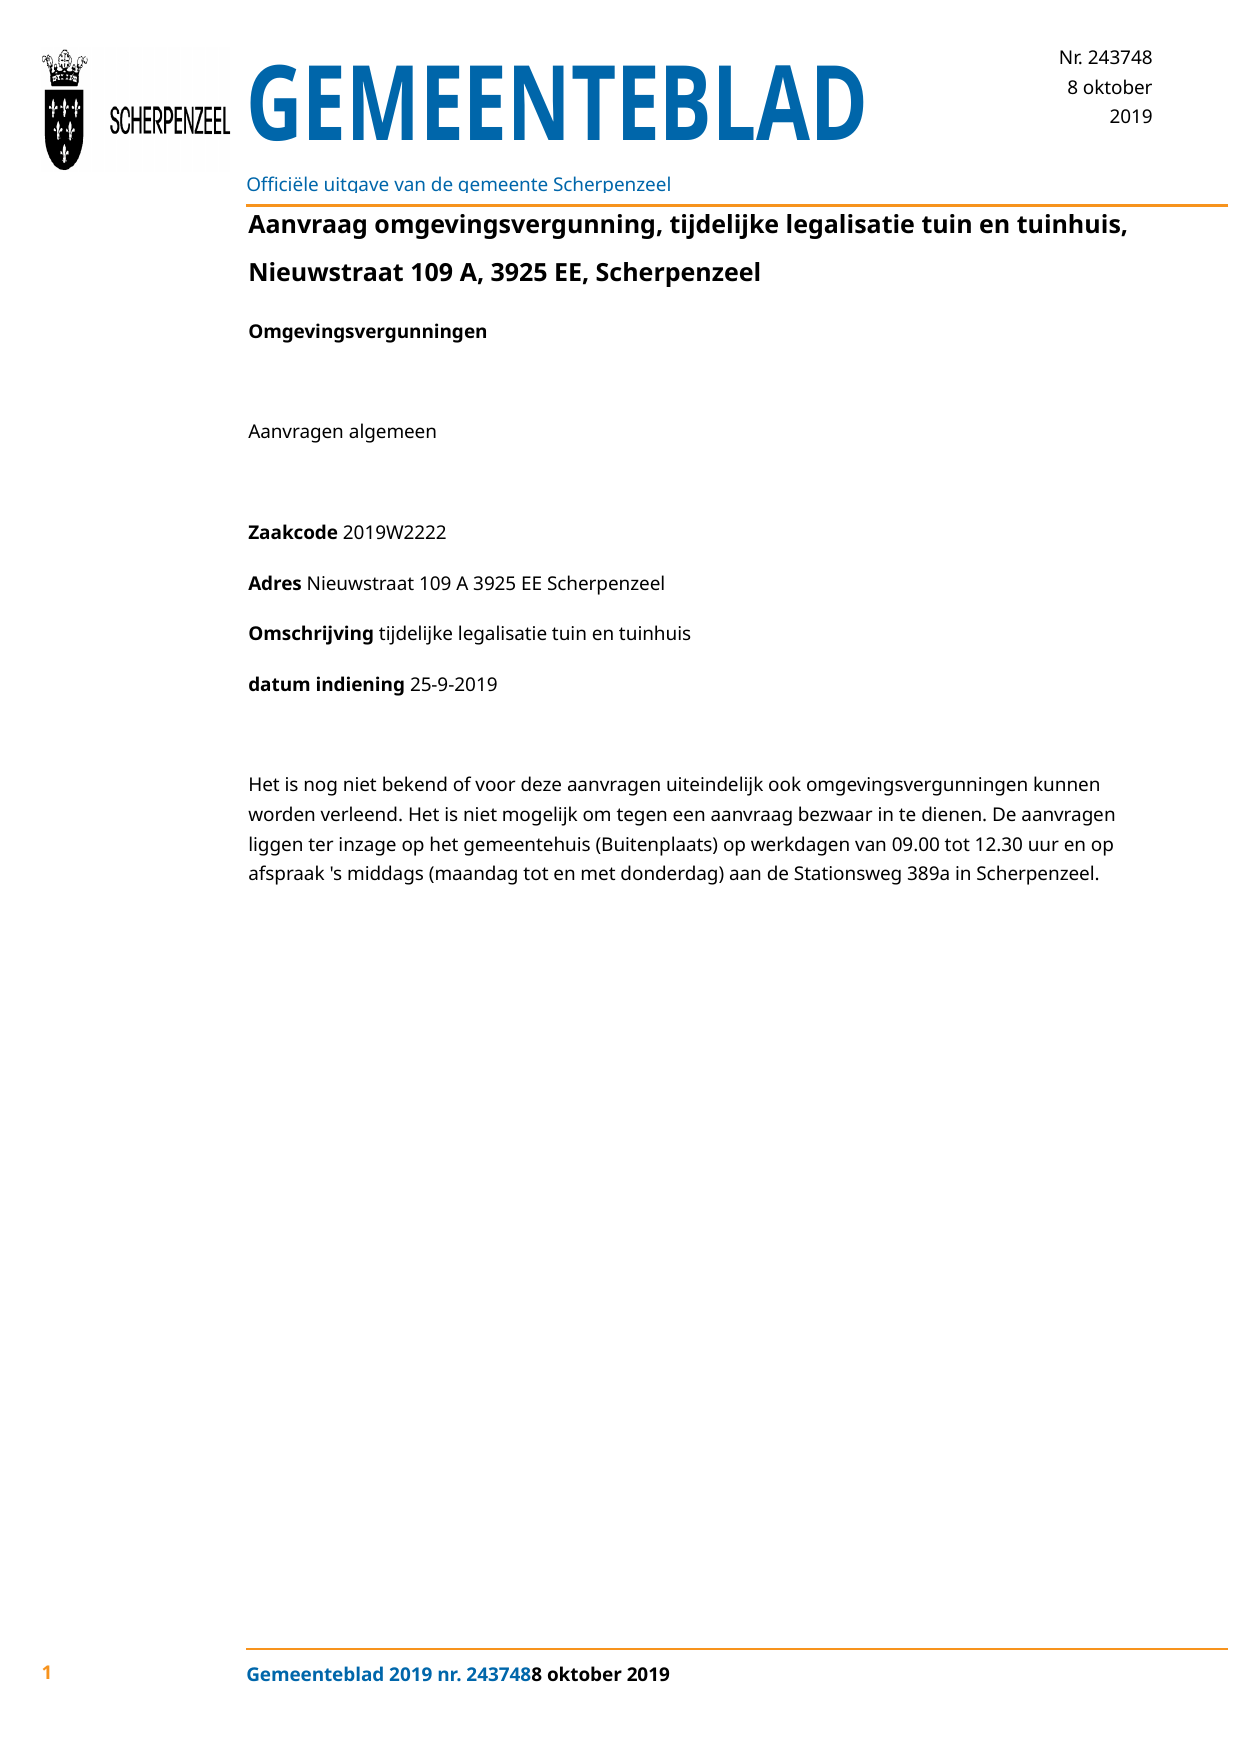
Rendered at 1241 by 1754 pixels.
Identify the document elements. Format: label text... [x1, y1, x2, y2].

text Aanvraag omgevingsvergunning, tijdelijke legalisatie tuin en tuinhuis, Nieuwstraat 109 A, 3925 EE, Scherpenzeel [248, 207, 1152, 288]
text Het is nog niet bekend of voor deze aanvragen uiteindelijk ook omgevingsvergunningen kunnen worden verleend. Het is niet mogelijk om tegen een aanvraag bezwaar in te dienen. De aanvragen liggen ter inzage op het gemeentehuis (Buitenplaats) op werkdagen van 09.00 tot 12.30 uur en op afspraak 's middags (maandag tot en met donderdag) aan de Stationsweg 389a in Scherpenzeel. [248, 772, 1152, 886]
text Aanvragen algemeen [248, 419, 1152, 444]
text Adres Nieuwstraat 109 A 3925 EE Scherpenzeel [248, 570, 1152, 596]
text Omschrijving tijdelijke legalisatie tuin en tuinhuis [248, 620, 1152, 646]
text datum indiening 25-9-2019 [248, 671, 1152, 697]
picture [41, 47, 231, 172]
text Zaakcode 2019W2222 [248, 519, 1152, 545]
text Omgevingsvergunningen [248, 318, 1152, 344]
